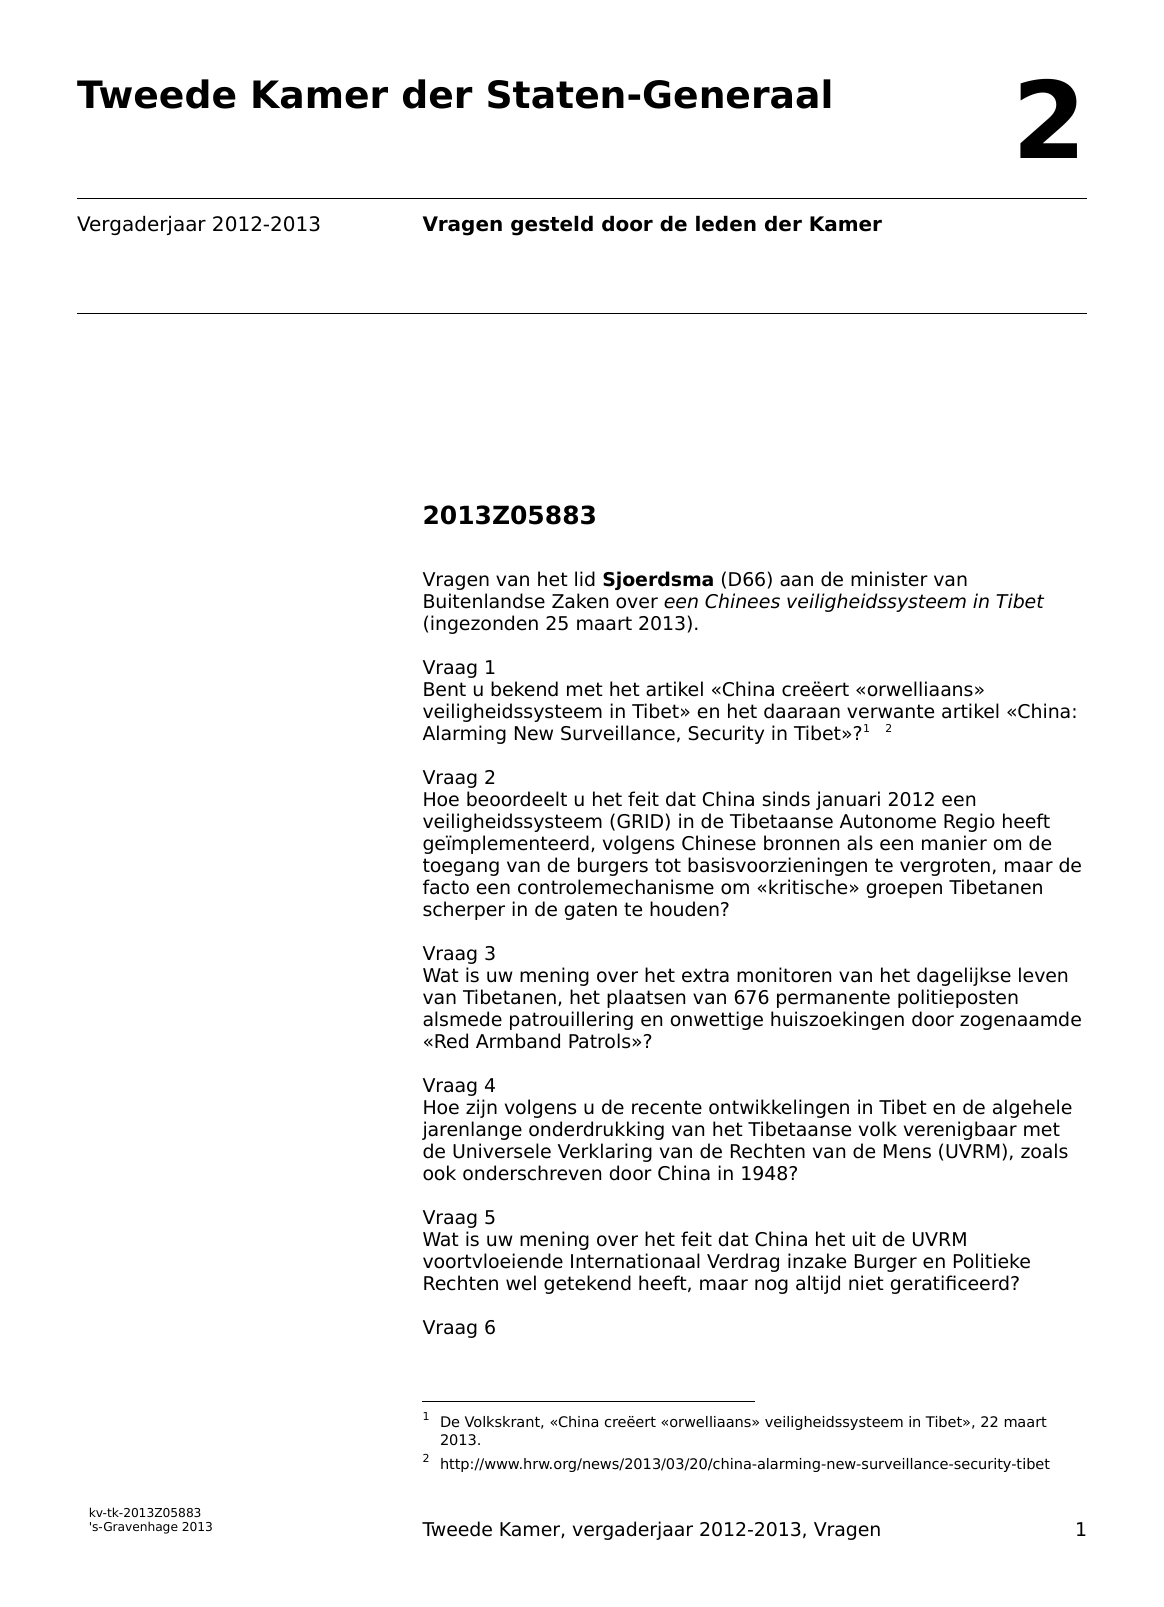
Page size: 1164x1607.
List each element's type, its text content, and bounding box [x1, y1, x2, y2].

text Wat is uw mening over het feit dat China het uit de UVRM voortvloeiende Internationaal Verdrag inzake Burger en Politieke Rechten wel getekend heeft, maar nog altijd niet geratificeerd? [422, 1229, 1087, 1295]
text Hoe zijn volgens u de recente ontwikkelingen in Tibet en de algehele jarenlange onderdrukking van het Tibetaanse volk verenigbaar met de Universele Verklaring van de Rechten van de Mens (UVRM), zoals ook onderschreven door China in 1948? [422, 1097, 1087, 1185]
text Vragen van het lid Sjoerdsma (D66) aan de minister van Buitenlandse Zaken over een Chinees veiligheidssysteem in Tibet (ingezonden 25 maart 2013). [422, 569, 1087, 635]
text Bent u bekend met het artikel «China creëert «orwelliaans» veiligheidssysteem in Tibet» en het daaraan verwante artikel «China: Alarming New Surveillance, Security in Tibet»? [422, 679, 1087, 745]
text Vraag 1 [422, 657, 1087, 679]
text Hoe beoordeelt u het feit dat China sinds januari 2012 een veiligheidssysteem (GRID) in de Tibetaanse Autonome Regio heeft geïmplementeerd, volgens Chinese bronnen als een manier om de toegang van de burgers tot basisvoorzieningen te vergroten, maar de facto een controlemechanisme om «kritische» groepen Tibetanen scherper in de gaten te houden? [422, 789, 1087, 921]
text Vraag 3 [422, 943, 1087, 965]
text http://www.hrw.org/news/2013/03/20/china-alarming-new-surveillance-security-tibet [422, 1452, 1087, 1474]
text Wat is uw mening over het extra monitoren van het dagelijkse leven van Tibetanen, het plaatsen van 676 permanente politieposten alsmede patrouillering en onwettige huiszoekingen door zogenaamde «Red Armband Patrols»? [422, 965, 1087, 1053]
table_cell Vergaderjaar 2012-2013 [77, 199, 422, 313]
text Vraag 4 [422, 1075, 1087, 1097]
text kv-tk-2013Z05883 [88, 1506, 323, 1520]
text 2013Z05883 [422, 501, 1087, 531]
text 's-Gravenhage 2013 [88, 1520, 323, 1534]
text Vraag 6 [422, 1317, 1087, 1339]
table_cell Vragen gesteld door de leden der Kamer [422, 199, 1087, 313]
text De Volkskrant, «China creëert «orwelliaans» veiligheidssysteem in Tibet», 22 maart 2013. [422, 1410, 1087, 1449]
text Vraag 5 [422, 1207, 1087, 1229]
table_header Tweede Kamer der Staten-Generaal [77, 59, 886, 198]
table_header 2 [886, 59, 1087, 198]
text Vraag 2 [422, 767, 1087, 789]
